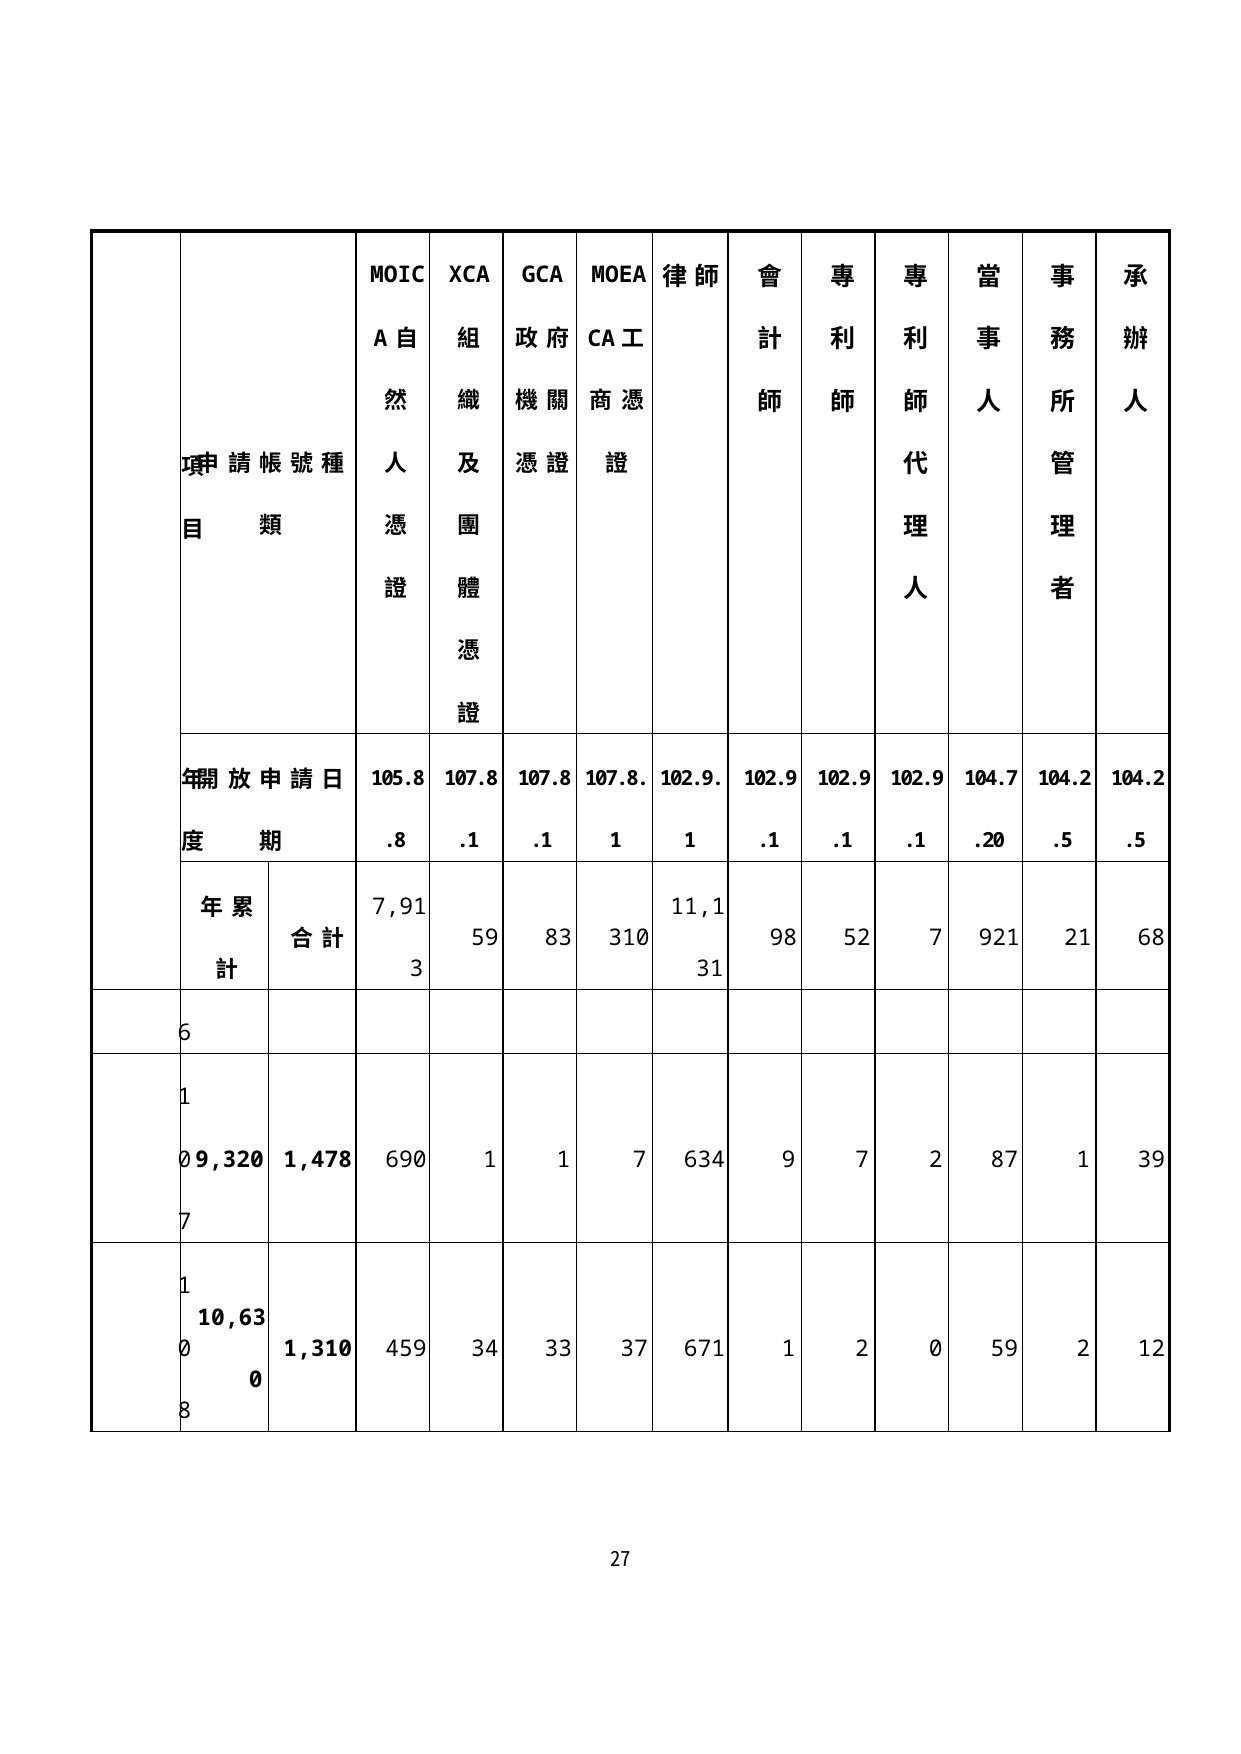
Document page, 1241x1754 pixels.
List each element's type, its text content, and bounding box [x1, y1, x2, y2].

table_cell 59 [949, 1243, 1022, 1431]
table_cell 104.2.5 [1097, 734, 1168, 861]
table_cell 2 [802, 1243, 874, 1431]
table_cell 33 [504, 1243, 576, 1431]
table_cell 52 [802, 862, 874, 989]
table_cell 102.9.1 [729, 734, 801, 861]
table_header 項目 年度 [93, 233, 180, 989]
table_header MOEACA工商憑證 [577, 233, 652, 732]
table_cell [357, 990, 429, 1053]
table_header 事務所管理者 [1023, 233, 1095, 732]
table_cell 102.9.1 [802, 734, 874, 861]
table_cell 671 [653, 1243, 727, 1431]
table_cell 104.2.5 [1023, 734, 1095, 861]
table_cell 1 [430, 1054, 502, 1242]
table_cell 1,310 [269, 1243, 355, 1431]
table_header 申請帳號種類 [181, 233, 355, 732]
table_cell 11,131 [653, 862, 727, 989]
table_cell 459 [357, 1243, 429, 1431]
table_cell 105.8.8 [357, 734, 429, 861]
table_cell 83 [504, 862, 576, 989]
table_cell 310 [577, 862, 652, 989]
table_cell 10,630 [181, 1243, 268, 1431]
table_cell 34 [430, 1243, 502, 1431]
table_cell 2 [876, 1054, 948, 1242]
table_cell 68 [1097, 862, 1168, 989]
table_cell 9,320 [181, 1054, 268, 1242]
table_cell 102.9.1 [876, 734, 948, 861]
table_cell 7,913 [357, 862, 429, 989]
table_cell [577, 990, 652, 1053]
table_header 專利師代理人 [876, 233, 948, 732]
table_cell 1 [1023, 1054, 1095, 1242]
table_cell 107 [93, 1054, 180, 1242]
table_cell [269, 990, 355, 1053]
table_cell 921 [949, 862, 1022, 989]
table_cell 7,842 [181, 990, 268, 1053]
table_cell 2 [1023, 1243, 1095, 1431]
table_header GCA政府機關憑證 [504, 233, 576, 732]
table_cell 104.7.20 [949, 734, 1022, 861]
table_cell 21 [1023, 862, 1095, 989]
table_header XCA組織及團體憑證 [430, 233, 502, 732]
table_cell 690 [357, 1054, 429, 1242]
table_cell [802, 990, 874, 1053]
table_cell 39 [1097, 1054, 1168, 1242]
table_cell 12 [1097, 1243, 1168, 1431]
table_cell 108 [93, 1243, 180, 1431]
table_cell 102.9.1 [653, 734, 727, 861]
table_cell 7 [802, 1054, 874, 1242]
table_header 律師 [653, 233, 727, 732]
table_cell 1,478 [269, 1054, 355, 1242]
table_header 承辦人 [1097, 233, 1168, 732]
table_cell [1023, 990, 1095, 1053]
table_cell [653, 990, 727, 1053]
table_header 會計師 [729, 233, 801, 732]
table_cell 107.8.1 [504, 734, 576, 861]
table_cell 1 [729, 1243, 801, 1431]
table_cell [1097, 990, 1168, 1053]
table_header 專利師 [802, 233, 874, 732]
table_cell [949, 990, 1022, 1053]
table_cell 98 [729, 862, 801, 989]
table_cell [876, 990, 948, 1053]
table_cell 0 [876, 1243, 948, 1431]
table_cell 1 [504, 1054, 576, 1242]
table_cell 87 [949, 1054, 1022, 1242]
table_cell [729, 990, 801, 1053]
table_cell 59 [430, 862, 502, 989]
table_cell 107.8.1 [577, 734, 652, 861]
table_cell 107.8.1 [430, 734, 502, 861]
table_cell [504, 990, 576, 1053]
table_cell 年累計 [181, 862, 268, 989]
table_cell 開放申請日期 [181, 734, 355, 861]
table_cell 37 [577, 1243, 652, 1431]
table_cell 7 [876, 862, 948, 989]
table_header MOICA自然人憑證 [357, 233, 429, 732]
table_cell 9 [729, 1054, 801, 1242]
table_header 當事人 [949, 233, 1022, 732]
table_cell [430, 990, 502, 1053]
table_cell 106 [93, 990, 180, 1053]
table_cell 合計 [269, 862, 355, 989]
table_cell 7 [577, 1054, 652, 1242]
table_cell 634 [653, 1054, 727, 1242]
